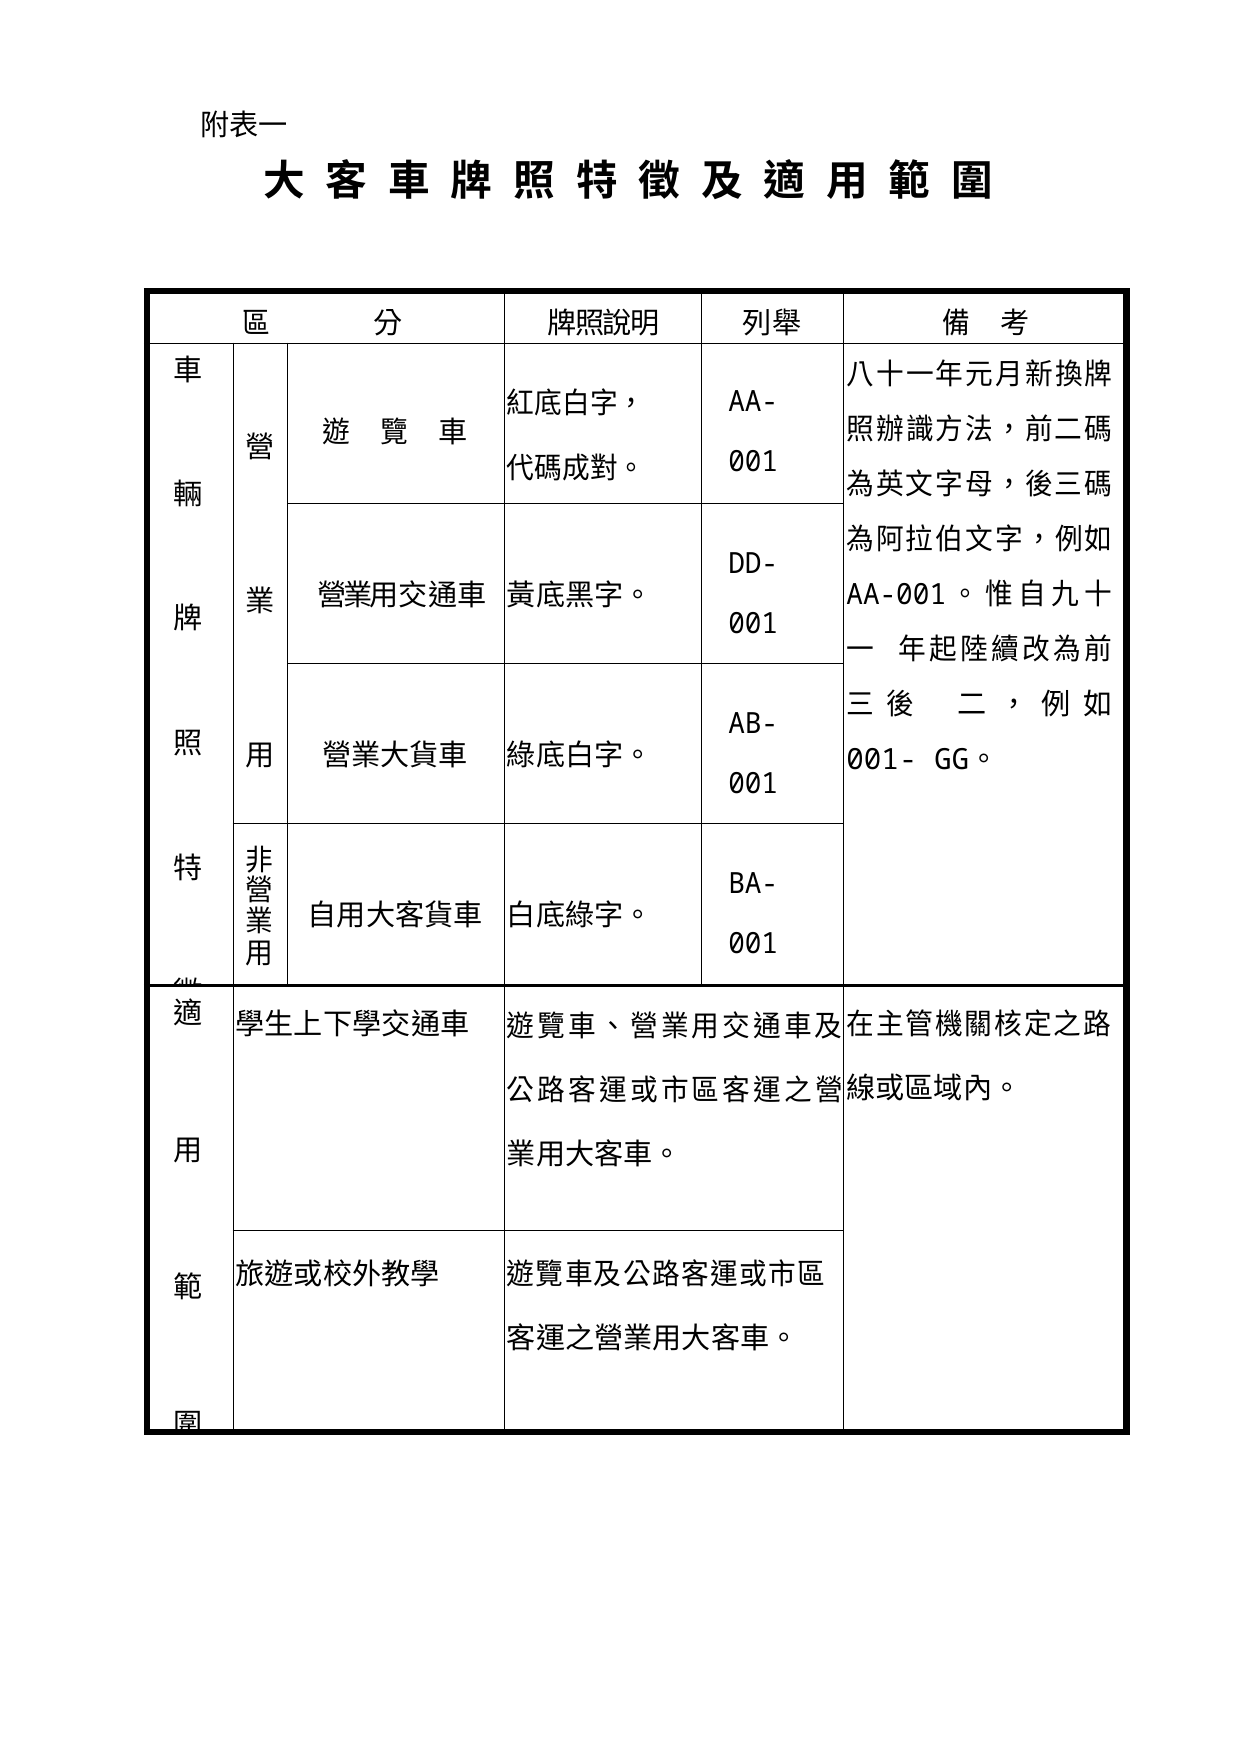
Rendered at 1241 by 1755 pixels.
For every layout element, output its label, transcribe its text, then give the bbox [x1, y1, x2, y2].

text 大 客 車 牌 照 特 徵 及 適 用 範 圍 [263, 147, 1138, 208]
table_cell BA-001 001-AD [702, 824, 843, 983]
table_cell 遊覽車及公路客運或市區 客運之營業用大客車。 [505, 1231, 843, 1429]
table_cell 車 輛 牌 照 特 徵 [150, 344, 233, 983]
table_cell 白底綠字。 [505, 824, 701, 983]
table_cell 遊覽車、營業用交通車及 公路客運或市區客運之營 業用大客車。 [505, 987, 843, 1230]
table_cell 紅底白字， 代碼成對。 [505, 344, 701, 502]
table_cell 黃底黑字。 [505, 504, 701, 662]
table_cell 綠底白字。 [505, 664, 701, 822]
table_header 牌照說明 [505, 294, 701, 342]
table_header 區 分 [150, 294, 504, 342]
table_cell 旅遊或校外教學 [234, 1231, 504, 1429]
table_cell 營業大貨車 [288, 664, 504, 822]
table_header 備 考 [844, 294, 1123, 342]
table_cell AB-001 001-AC [702, 664, 843, 822]
table_cell 遊 覽 車 [288, 344, 504, 502]
subtitle 附表一 [200, 106, 1138, 143]
table_header 列舉 [702, 294, 843, 342]
table_cell 學生上下學交通車 [234, 987, 504, 1230]
table_cell 自用大客貨車 [288, 824, 504, 983]
table_cell 營 業 用 [234, 344, 287, 822]
table_cell AA-001 001-GG [702, 344, 843, 502]
table_cell 適 用 範 圍 [150, 987, 233, 1429]
table_cell 營業用交通車 [288, 504, 504, 662]
table_cell DD-001 001-AB [702, 504, 843, 662]
table_cell 在主管機關核定之路 線或區域內。 [844, 987, 1123, 1429]
table_cell 八十一年元月新換牌 照辦識方法，前二碼 為英文字母，後三碼 為阿拉伯文字，例如 AA-001。惟自九十一 年起陸續改為前三後 二，例如 001- GG。 [844, 344, 1123, 983]
table_cell 非 營 業 用 [234, 824, 287, 983]
